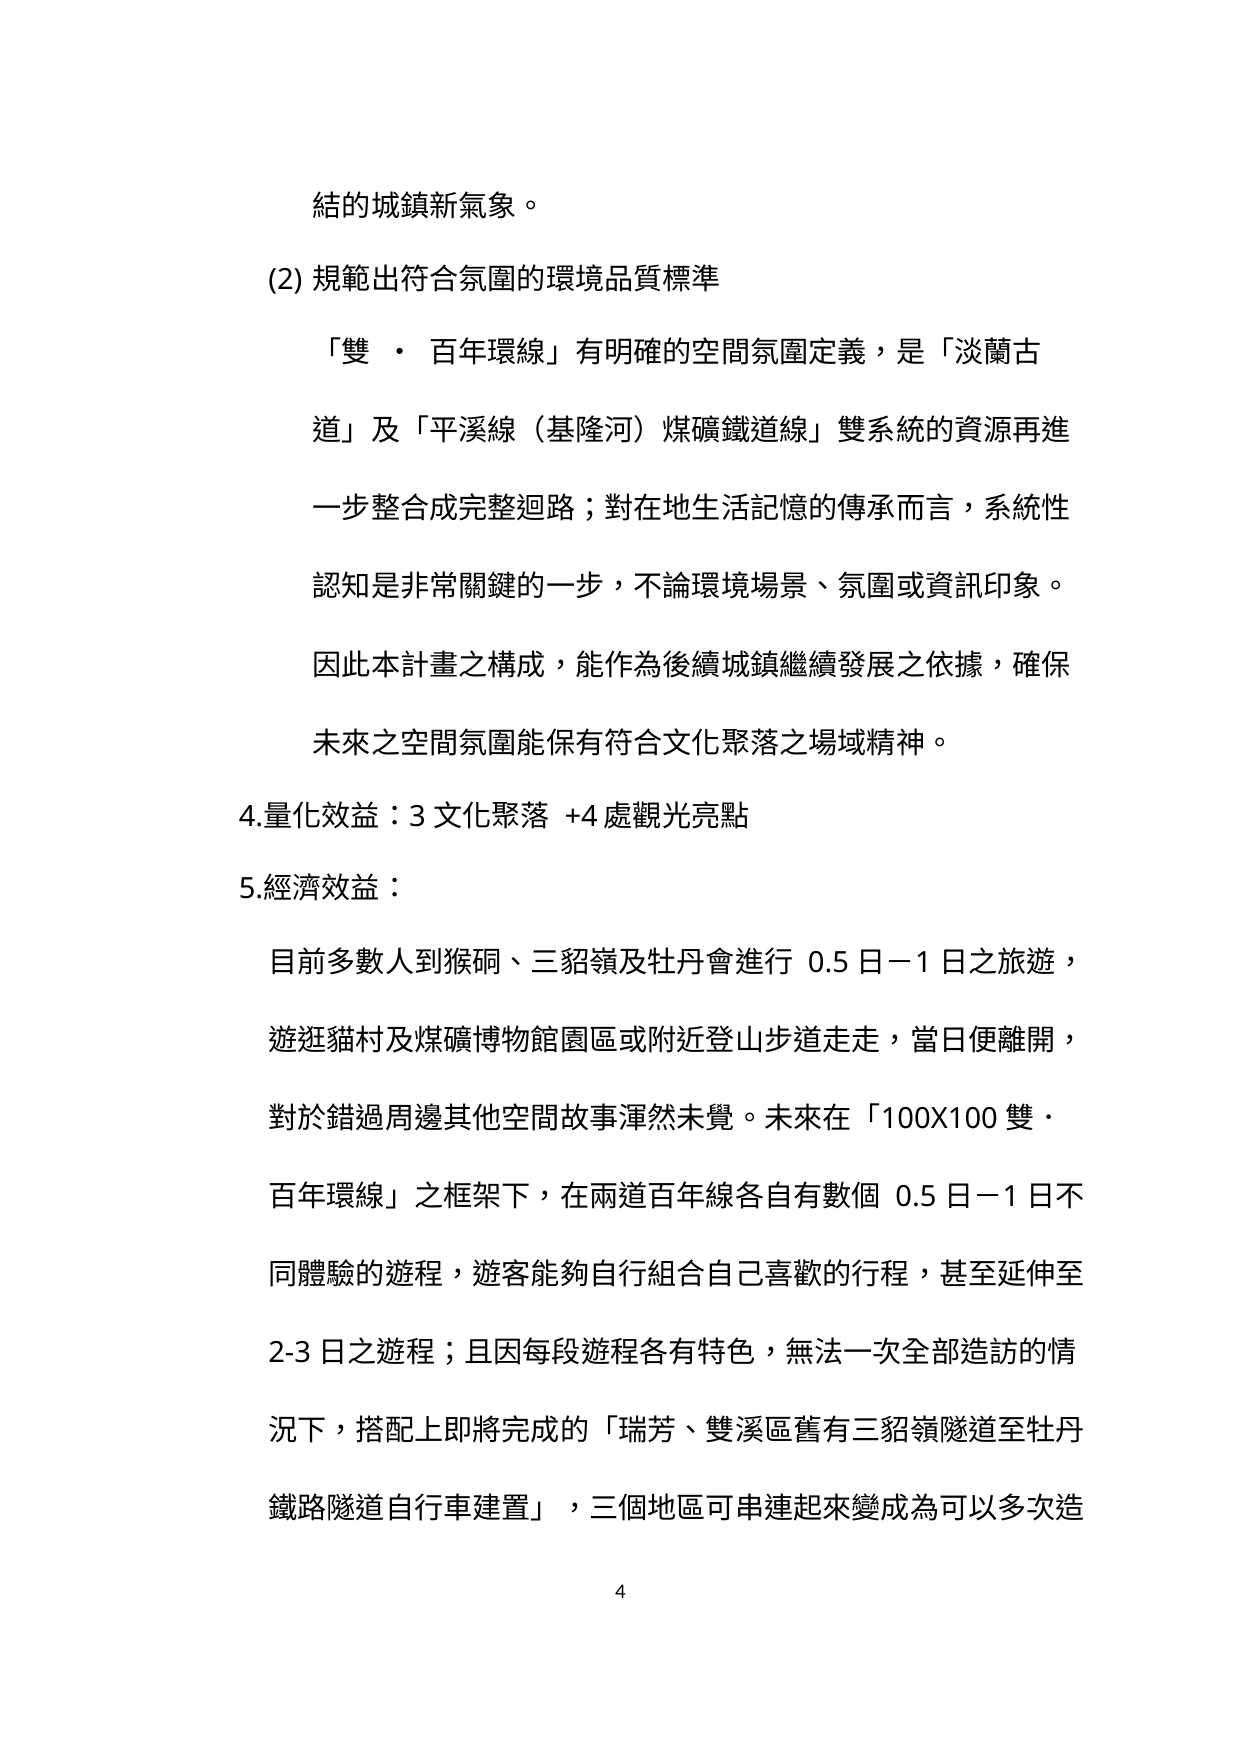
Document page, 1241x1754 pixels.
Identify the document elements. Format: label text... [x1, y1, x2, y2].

subtitle 「雙 • 百年環線」有明確的空間氛圍定義，是「淡蘭古道」及「平溪線（基隆河）煤礦鐵道線」雙系統的資源再進一步整合成完整迴路；對在地生活記憶的傳承而言，系統性認知是非常關鍵的一步，不論環境場景、氛圍或資訊印象。因此本計畫之構成，能作為後續城鎮繼續發展之依據，確保未來之空間氛圍能保有符合文化聚落之場域精神。 [312, 308, 1090, 761]
subtitle 結的城鎮新氣象。 [312, 162, 1090, 224]
subtitle 5.經濟效益： [209, 845, 1090, 907]
subtitle 4.量化效益：3 文化聚落 +4處觀光亮點 [209, 772, 1090, 834]
subtitle 目前多數人到猴硐、三貂嶺及牡丹會進行 0.5 日－1 日之旅遊，遊逛貓村及煤礦博物館園區或附近登山步道走走，當日便離開，對於錯過周邊其他空間故事渾然未覺。未來在「100X100 雙．百年環線」之框架下，在兩道百年線各自有數個 0.5 日－1 日不同體驗的遊程，遊客能夠自行組合自己喜歡的行程，甚至延伸至 2-3 日之遊程；且因每段遊程各有特色，無法一次全部造訪的情況下，搭配上即將完成的「瑞芳、雙溪區舊有三貂嶺隧道至牡丹鐵路隧道自行車建置」，三個地區可串連起來變成為可以多次造 [268, 918, 1090, 1527]
subtitle 規範出符合氛圍的環境品質標準 [268, 235, 1090, 297]
